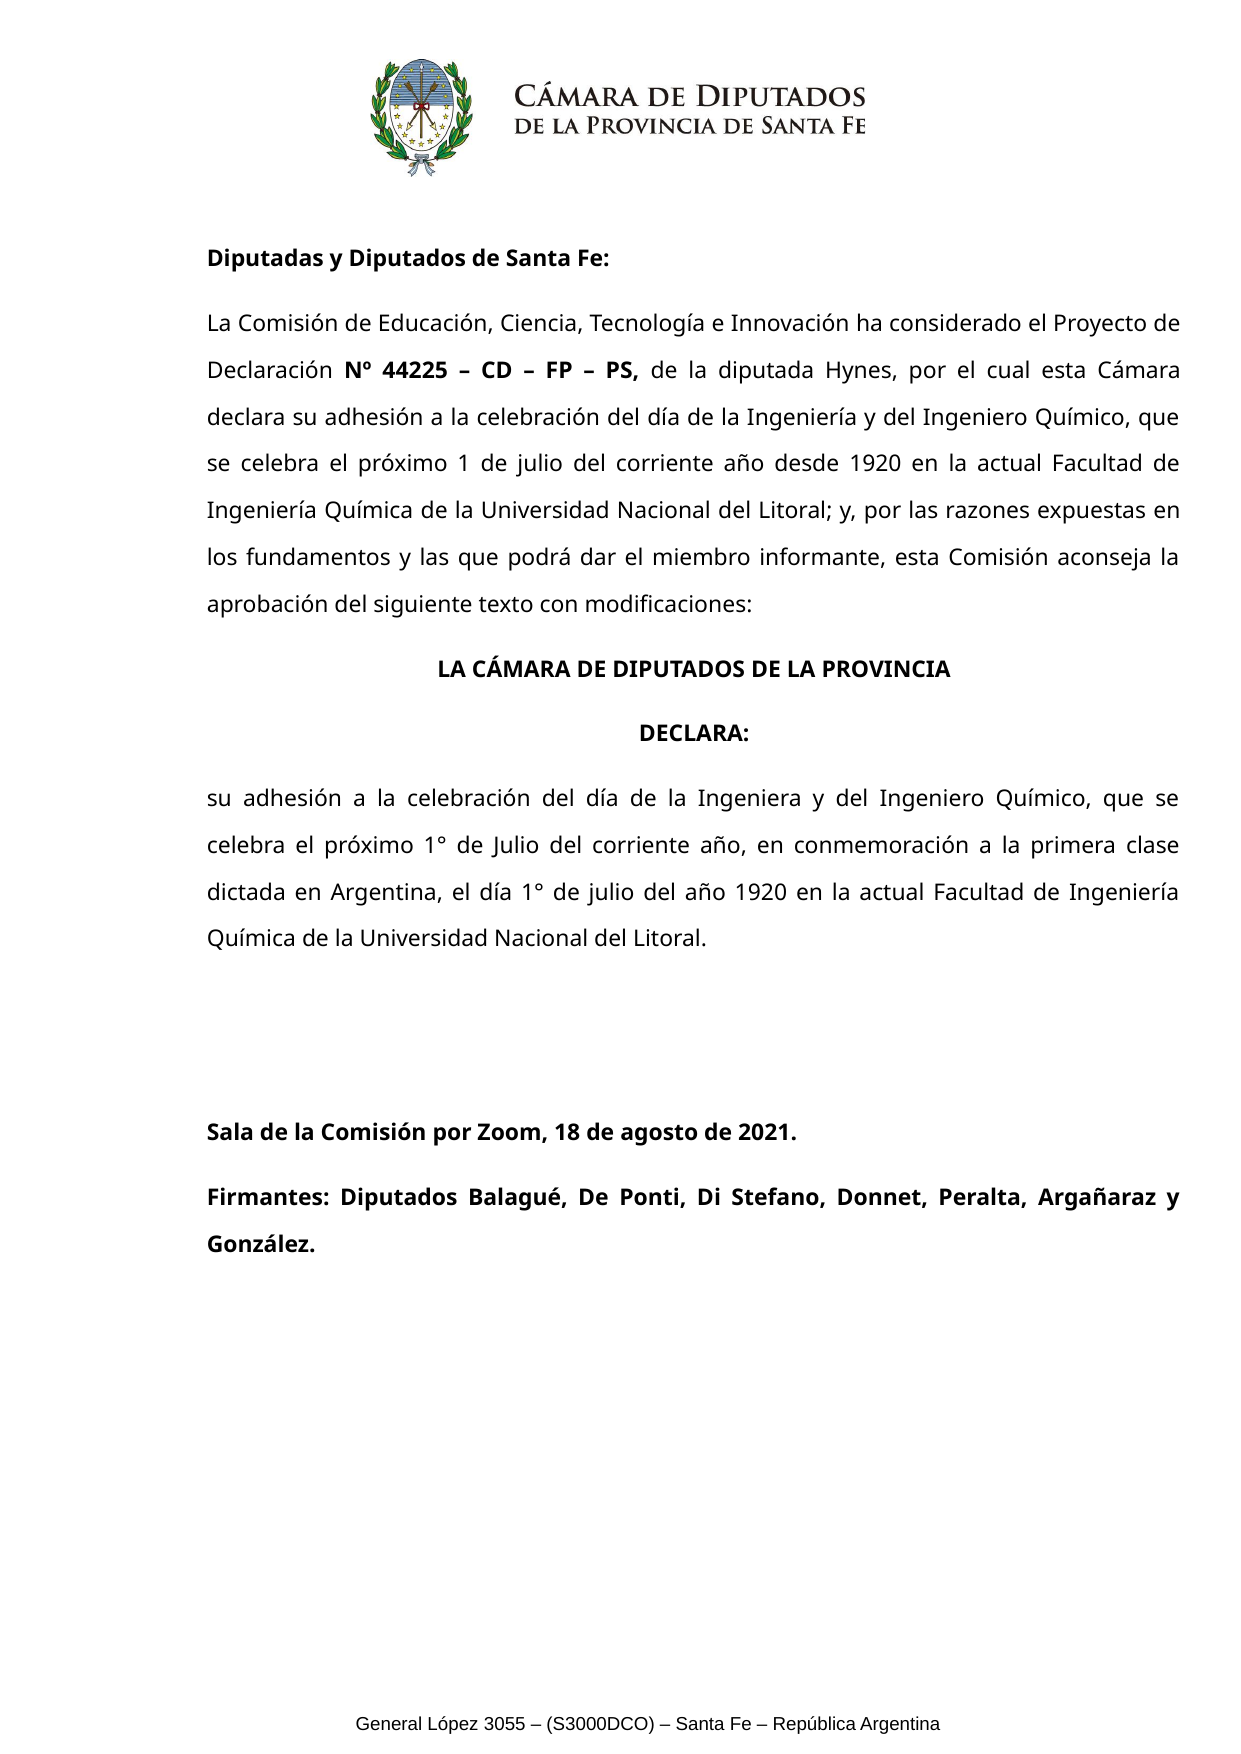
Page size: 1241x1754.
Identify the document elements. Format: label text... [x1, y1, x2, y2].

text su adhesión a la celebración del día de la Ingeniera y del Ingeniero Químico, que se celebra el próximo 1° de Julio del corriente año, en conmemoración a la primera clase dictada en Argentina, el día 1° de julio del año 1920 en la actual Facultad de Ingeniería Química de la Universidad Nacional del Litoral. [207, 782, 1181, 954]
text Sala de la Comisión por Zoom, 18 de agosto de 2021. [207, 1116, 1181, 1147]
text Firmantes: Diputados Balagué, De Ponti, Di Stefano, Donnet, Peralta, Argañaraz y González. [207, 1181, 1181, 1259]
picture [370, 59, 866, 181]
text La Comisión de Educación, Ciencia, Tecnología e Innovación ha considerado el Proyecto de Declaración Nº 44225 – CD – FP – PS, de la diputada Hynes, por el cual esta Cámara declara su adhesión a la celebración del día de la Ingeniería y del Ingeniero Químico, que se celebra el próximo 1 de julio del corriente año desde 1920 en la actual Facultad de Ingeniería Química de la Universidad Nacional del Litoral; y, por las razones expuestas en los fundamentos y las que podrá dar el miembro informante, esta Comisión aconseja la aprobación del siguiente texto con modificaciones: [207, 307, 1181, 619]
text DECLARA: [207, 717, 1181, 748]
text LA CÁMARA DE DIPUTADOS DE LA PROVINCIA [207, 653, 1181, 684]
text Diputadas y Diputados de Santa Fe: [207, 242, 1181, 273]
